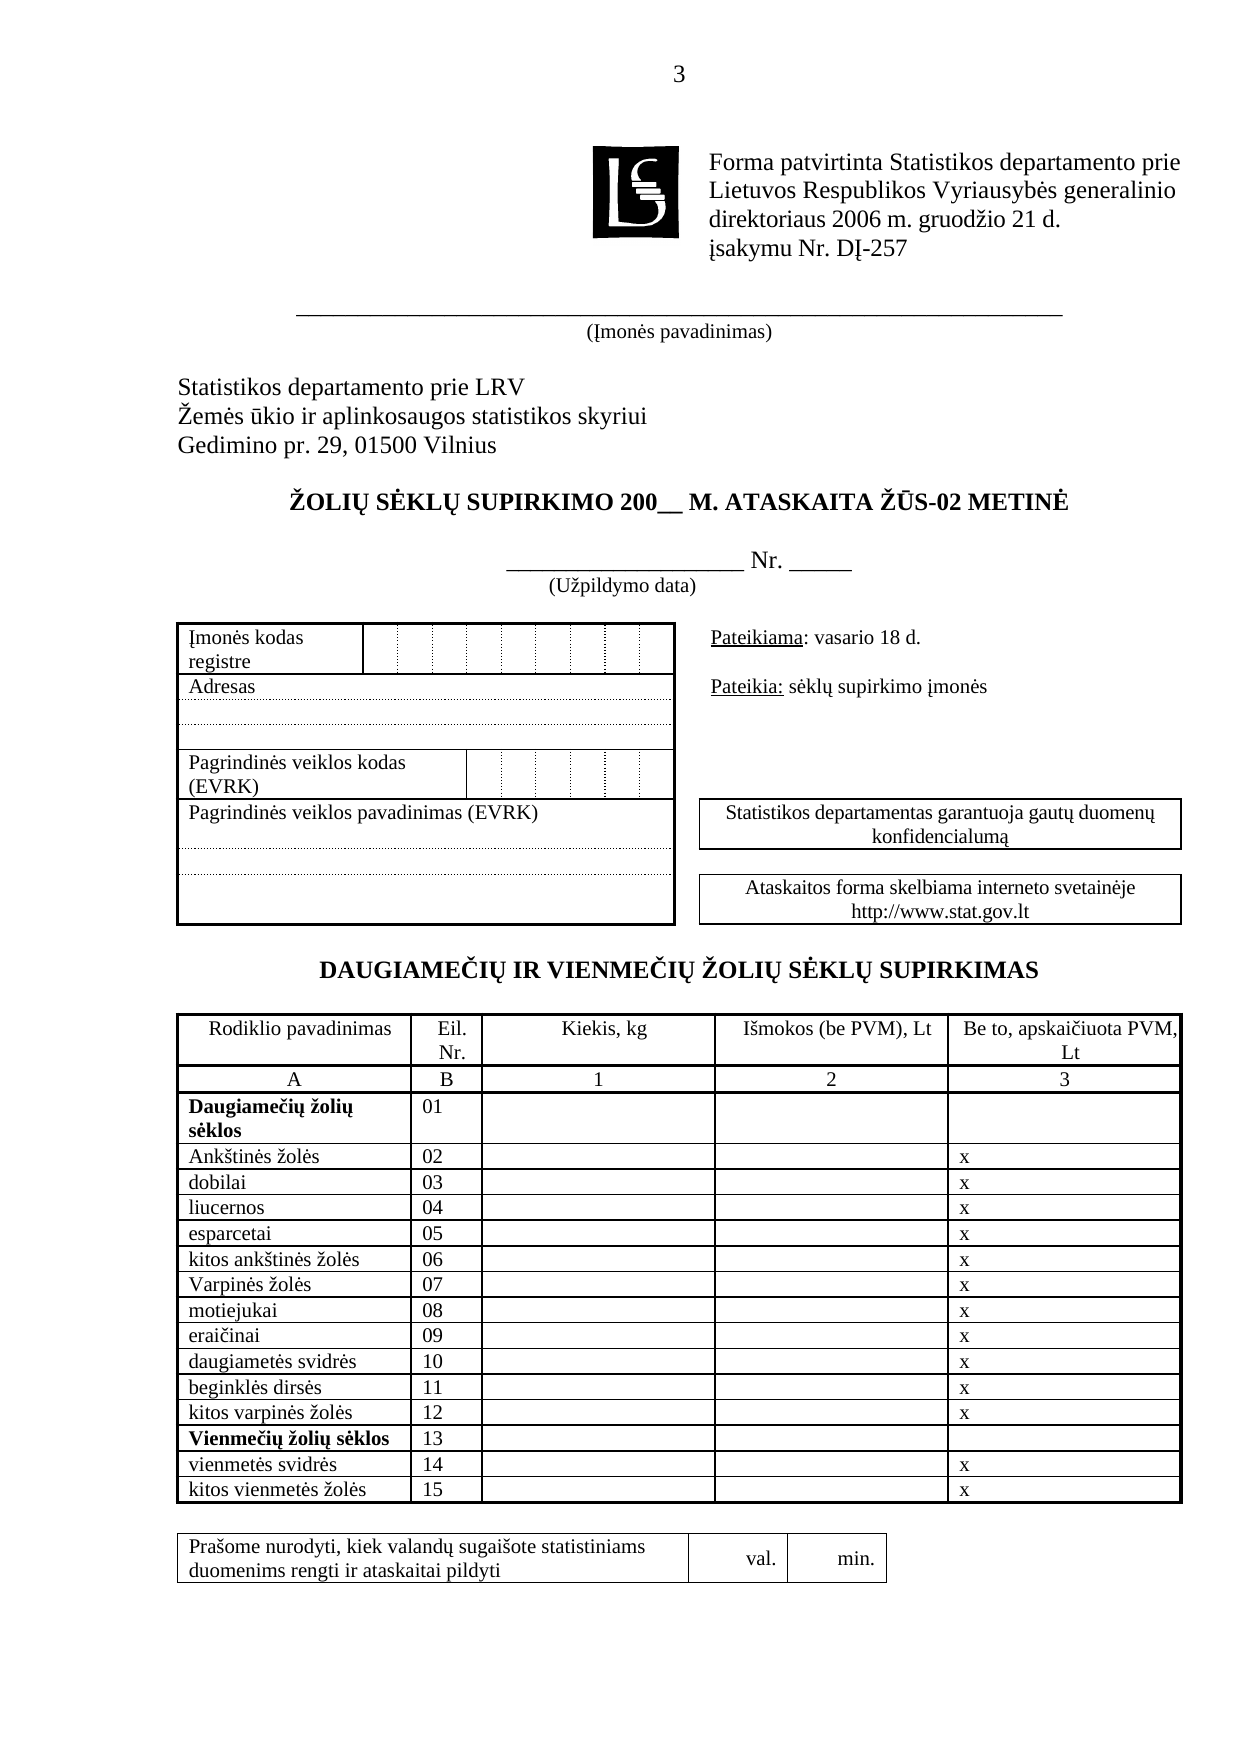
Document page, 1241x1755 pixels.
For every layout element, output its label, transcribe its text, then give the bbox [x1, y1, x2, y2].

table_cell [949, 1426, 1179, 1450]
table_cell x [949, 1477, 1179, 1501]
table_cell [716, 1400, 947, 1424]
table_cell motiejukai [179, 1298, 410, 1322]
table_cell [483, 1323, 714, 1347]
table_cell [179, 874, 673, 923]
text [177, 147, 592, 176]
table_cell [483, 1477, 714, 1501]
table_cell x [949, 1349, 1179, 1373]
table_header [640, 625, 673, 673]
table_cell x [949, 1247, 1179, 1271]
table_header Išmokos (be PVM), Lt [716, 1016, 947, 1064]
table_cell x [949, 1375, 1179, 1399]
table_cell A [179, 1067, 410, 1091]
table_cell 05 [412, 1221, 481, 1245]
table_cell [483, 1144, 714, 1168]
text Daugiamečių ir vienmečių žolių sėklų supirkimas [177, 955, 1181, 984]
table_cell B [412, 1067, 481, 1091]
table_cell [483, 1195, 714, 1219]
table_cell [716, 1247, 947, 1271]
table_cell x [949, 1195, 1179, 1219]
table_cell 2 [716, 1067, 947, 1091]
table_cell [699, 850, 1181, 874]
text Gedimino pr. 29, 01500 Vilnius [177, 430, 1181, 458]
table_cell Daugiamečių žolių sėklos [179, 1094, 410, 1142]
table_cell 03 [412, 1170, 481, 1194]
table_cell [716, 1094, 947, 1142]
text Nr. _____ [177, 545, 1181, 573]
table_cell 3 [949, 1067, 1179, 1091]
table_cell [716, 1144, 947, 1168]
table_cell [716, 1195, 947, 1219]
table_cell [483, 1094, 714, 1142]
table_header Prašome nurodyti, kiek valandų sugaišote statistiniams duomenims rengti ir ataskaitai pildyti [178, 1534, 688, 1582]
table_cell [467, 750, 501, 798]
table_cell 06 [412, 1247, 481, 1271]
table_cell [536, 750, 570, 798]
table_cell [605, 750, 639, 798]
table_cell esparcetai [179, 1221, 410, 1245]
table_cell [483, 1349, 714, 1373]
table_cell 15 [412, 1477, 481, 1501]
table_cell [483, 1170, 714, 1194]
table_cell Varpinės žolės [179, 1272, 410, 1296]
table_cell [483, 1247, 714, 1271]
table_header Rodiklio pavadinimas [179, 1016, 410, 1064]
text (Įmonės pavadinimas) [177, 319, 1181, 343]
table_cell [716, 1221, 947, 1245]
table_cell [676, 874, 699, 923]
table_cell liucernos [179, 1195, 410, 1219]
table_header [501, 625, 536, 673]
text [177, 204, 592, 233]
table_header Įmonės kodas registre [179, 625, 362, 673]
table_cell [483, 1221, 714, 1245]
table_cell x [949, 1400, 1179, 1424]
table_cell 07 [412, 1272, 481, 1296]
table_cell [716, 1349, 947, 1373]
table_cell [179, 699, 673, 723]
table_cell [676, 848, 699, 874]
table_cell [179, 848, 673, 874]
table_cell daugiametės svidrės [179, 1349, 410, 1373]
table_header [467, 625, 501, 673]
table_cell x [949, 1298, 1179, 1322]
table_header val. [689, 1534, 787, 1582]
table_header [432, 625, 467, 673]
table_cell 13 [412, 1426, 481, 1450]
table_cell [716, 1323, 947, 1347]
table_cell 08 [412, 1298, 481, 1322]
table_cell 11 [412, 1375, 481, 1399]
table_cell [716, 1477, 947, 1501]
table_cell 02 [412, 1144, 481, 1168]
table_cell kitos ankštinės žolės [179, 1247, 410, 1271]
text žolių sėklų supirkimo 200__ m. ataskaita žūs-02 metinė [177, 487, 1181, 516]
table_cell [949, 1094, 1179, 1142]
table_header [676, 622, 699, 673]
table_cell 09 [412, 1323, 481, 1347]
table_cell Adresas [179, 675, 673, 698]
table_cell [716, 1452, 947, 1476]
table_cell [676, 798, 699, 848]
table_cell x [949, 1272, 1179, 1296]
table_cell 12 [412, 1400, 481, 1424]
table_header Kiekis, kg [483, 1016, 714, 1064]
table_header min. [788, 1534, 886, 1582]
table_cell Ankštinės žolės [179, 1144, 410, 1168]
table_cell [676, 749, 699, 798]
table_cell [716, 1272, 947, 1296]
table_cell [699, 699, 1181, 723]
text direktoriaus 2006 m. gruodžio 21 d. [682, 204, 1187, 233]
text Lietuvos Respublikos Vyriausybės generalinio [682, 176, 1187, 204]
table_cell kitos varpinės žolės [179, 1400, 410, 1424]
table_cell x [949, 1452, 1179, 1476]
table_header [887, 1533, 1181, 1582]
table_header Be to, apskaičiuota PVM, Lt [949, 1016, 1179, 1064]
table_header [398, 625, 432, 673]
table_cell x [949, 1144, 1179, 1168]
table_cell [699, 749, 1181, 798]
table_cell vienmetės svidrės [179, 1452, 410, 1476]
table_cell [483, 1426, 714, 1450]
table_cell Ataskaitos forma skelbiama interneto svetainėje http://www.stat.gov.lt [700, 875, 1180, 923]
table_cell [483, 1375, 714, 1399]
table_cell [179, 724, 673, 749]
table_cell Pagrindinės veiklos kodas (EVRK) [179, 750, 466, 798]
table_cell [716, 1298, 947, 1322]
table_cell [676, 673, 699, 698]
table_cell [676, 724, 699, 749]
table_cell [640, 750, 673, 798]
table_cell [501, 750, 536, 798]
table_cell x [949, 1323, 1179, 1347]
table_cell 10 [412, 1349, 481, 1373]
table_cell eraičinai [179, 1323, 410, 1347]
table_cell [699, 724, 1181, 749]
table_cell 14 [412, 1452, 481, 1476]
table_cell [716, 1170, 947, 1194]
table_cell Pateikia: sėklų supirkimo įmonės [699, 673, 1181, 698]
table_cell beginklės dirsės [179, 1375, 410, 1399]
table_header Eil. Nr. [412, 1016, 481, 1064]
table_cell 01 [412, 1094, 481, 1142]
text Statistikos departamento prie LRV [177, 372, 1181, 401]
table_cell x [949, 1170, 1179, 1194]
table_cell dobilai [179, 1170, 410, 1194]
table_header [570, 625, 605, 673]
table_header [536, 625, 570, 673]
table_header [605, 625, 639, 673]
table_header [364, 625, 397, 673]
table_cell [716, 1375, 947, 1399]
table_cell [676, 699, 699, 723]
text [177, 176, 592, 204]
text Forma patvirtinta Statistikos departamento prie [682, 147, 1187, 176]
table_cell Vienmečių žolių sėklos [179, 1426, 410, 1450]
table_cell Pagrindinės veiklos pavadinimas (EVRK) [179, 800, 673, 848]
text įsakymu Nr. DĮ-257 [177, 233, 1187, 262]
table_cell kitos vienmetės žolės [179, 1477, 410, 1501]
table_cell [483, 1452, 714, 1476]
table_cell [483, 1298, 714, 1322]
table_cell Statistikos departamentas garantuoja gautų duomenų konfidencialumą [700, 800, 1180, 848]
table_cell [570, 750, 605, 798]
table_cell 04 [412, 1195, 481, 1219]
text Žemės ūkio ir aplinkosaugos statistikos skyriui [177, 401, 1181, 430]
table_cell 1 [483, 1067, 714, 1091]
table_cell [716, 1426, 947, 1450]
table_cell [483, 1272, 714, 1296]
table_cell [483, 1400, 714, 1424]
table_cell x [949, 1221, 1179, 1245]
table_header Pateikiama: vasario 18 d. [699, 622, 1181, 673]
text (Užpildymo data) [177, 573, 1181, 597]
